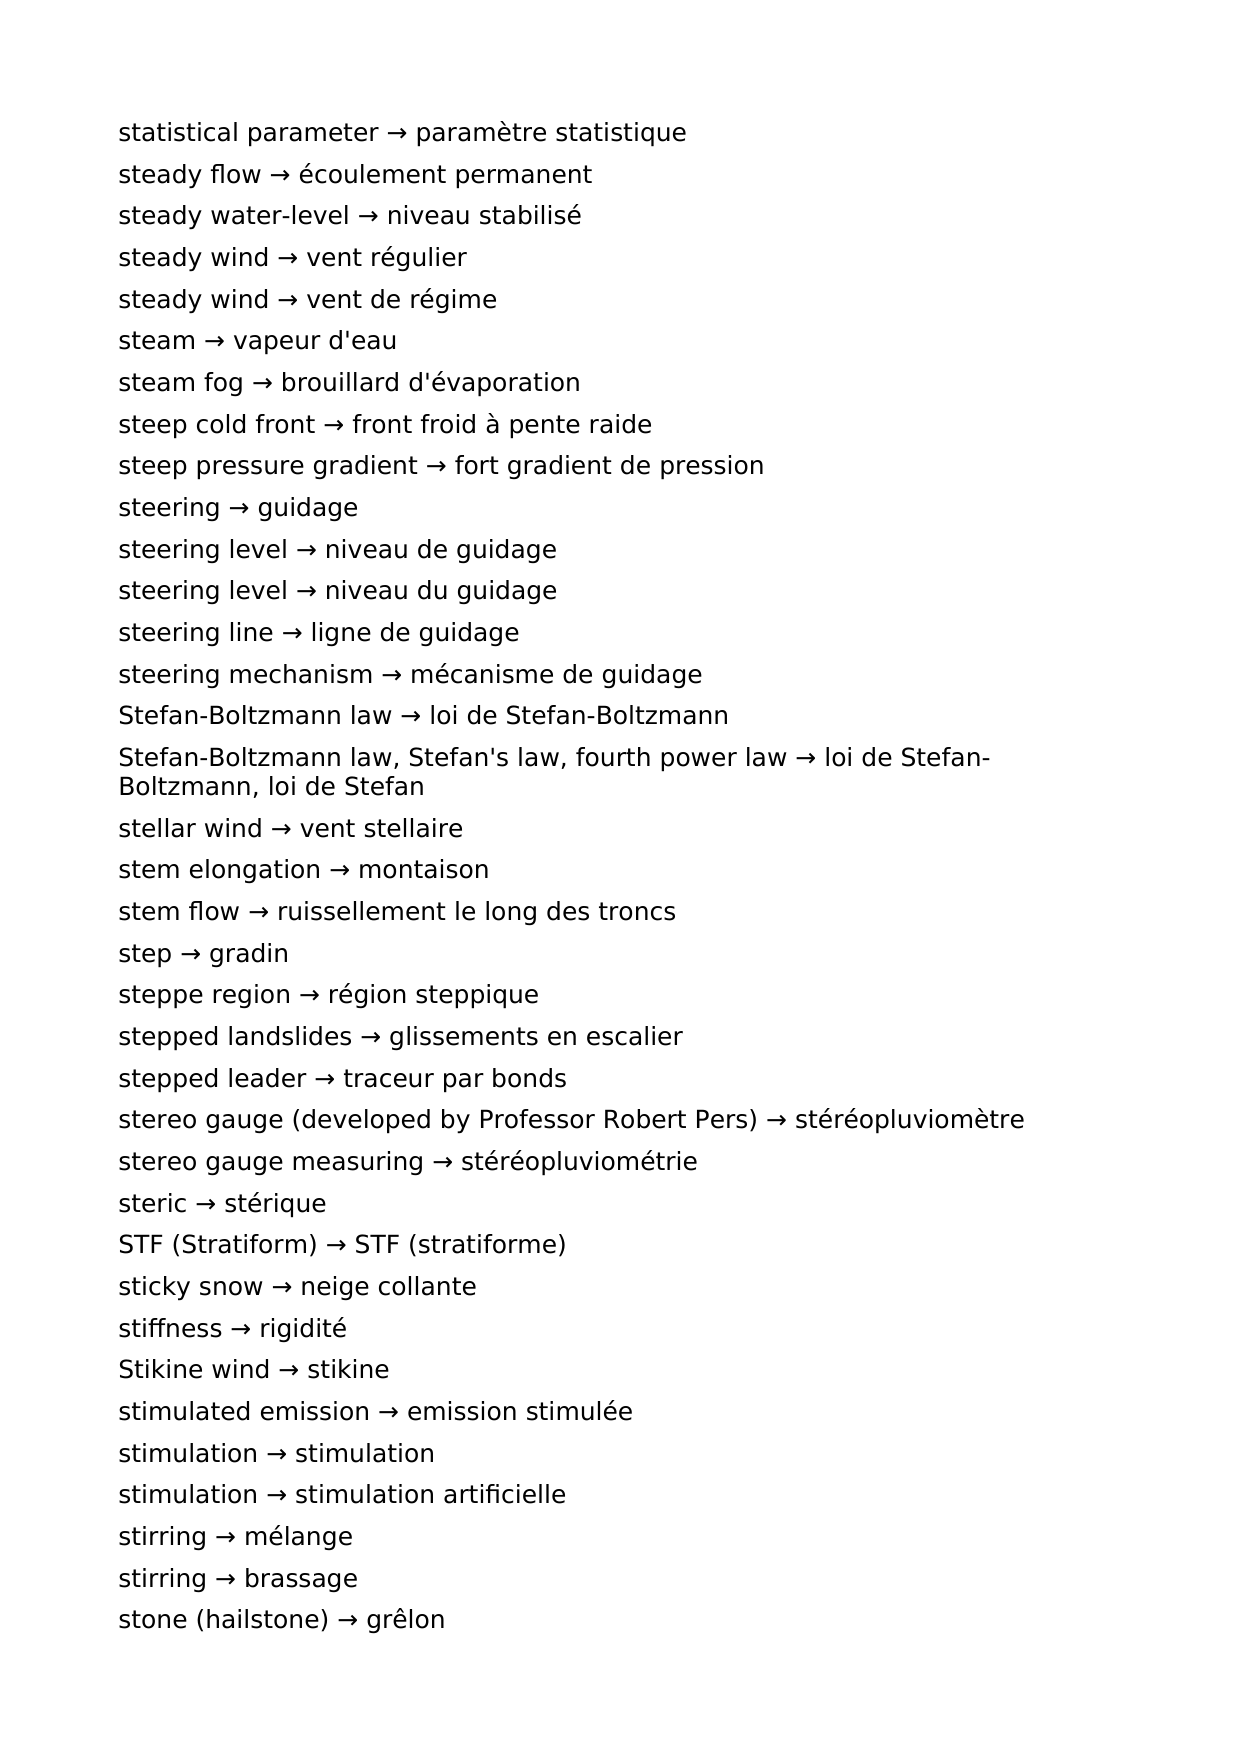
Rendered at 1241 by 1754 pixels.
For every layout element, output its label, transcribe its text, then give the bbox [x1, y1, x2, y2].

text stem elongation → montaison [118, 856, 1122, 885]
text steady flow → écoulement permanent [118, 160, 1122, 189]
text steering mechanism → mécanisme de guidage [118, 660, 1122, 689]
text stereo gauge measuring → stéréopluviométrie [118, 1147, 1122, 1176]
text steering level → niveau du guidage [118, 576, 1122, 606]
text steric → stérique [118, 1189, 1122, 1218]
text stereo gauge (developed by Professor Robert Pers) → stéréopluviomètre [118, 1106, 1122, 1135]
text steep cold front → front froid à pente raide [118, 410, 1122, 439]
text stiffness → rigidité [118, 1314, 1122, 1343]
text steep pressure gradient → fort gradient de pression [118, 451, 1122, 481]
text steam fog → brouillard d'évaporation [118, 368, 1122, 397]
text steady water-level → niveau stabilisé [118, 201, 1122, 231]
text STF (Stratiform) → STF (stratiforme) [118, 1231, 1122, 1260]
text stirring → mélange [118, 1522, 1122, 1551]
text step → gradin [118, 939, 1122, 968]
text stimulation → stimulation [118, 1439, 1122, 1468]
text steering line → ligne de guidage [118, 618, 1122, 647]
text steppe region → région steppique [118, 981, 1122, 1010]
text Stefan-Boltzmann law, Stefan's law, fourth power law → loi de Stefan-Boltzmann, loi de Stefan [118, 743, 1122, 801]
text stepped landslides → glissements en escalier [118, 1022, 1122, 1051]
text Stefan-Boltzmann law → loi de Stefan-Boltzmann [118, 701, 1122, 731]
text steam → vapeur d'eau [118, 326, 1122, 356]
text stirring → brassage [118, 1564, 1122, 1593]
text stem flow → ruissellement le long des troncs [118, 897, 1122, 926]
text stellar wind → vent stellaire [118, 814, 1122, 843]
text sticky snow → neige collante [118, 1272, 1122, 1301]
text Stikine wind → stikine [118, 1356, 1122, 1385]
text stimulated emission → emission stimulée [118, 1397, 1122, 1426]
text stone (hailstone) → grêlon [118, 1606, 1122, 1635]
text steering → guidage [118, 493, 1122, 522]
text stimulation → stimulation artificielle [118, 1481, 1122, 1510]
text steady wind → vent de régime [118, 285, 1122, 314]
text steering level → niveau de guidage [118, 535, 1122, 564]
text statistical parameter → paramètre statistique [118, 118, 1122, 147]
text stepped leader → traceur par bonds [118, 1064, 1122, 1093]
text steady wind → vent régulier [118, 243, 1122, 272]
